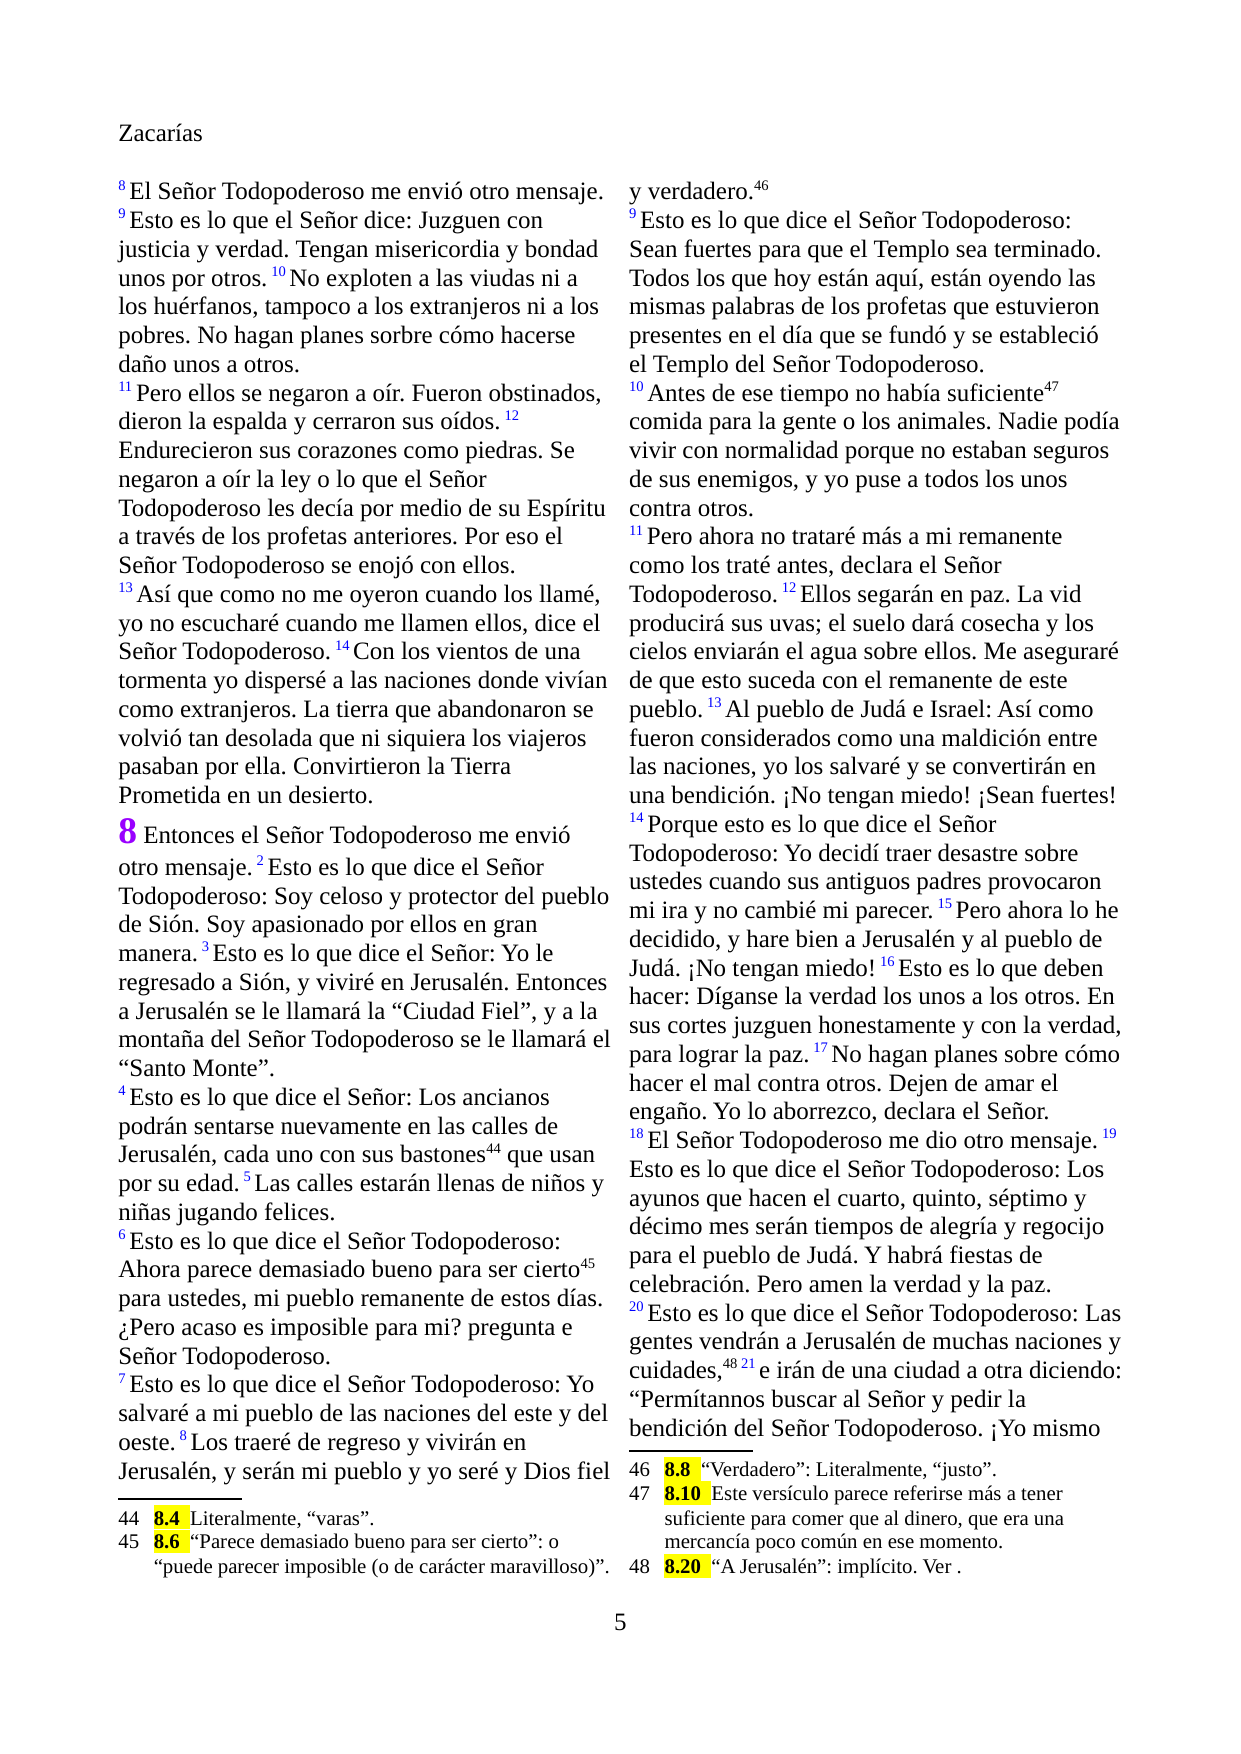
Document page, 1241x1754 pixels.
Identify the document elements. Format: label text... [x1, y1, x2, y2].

text 9 Esto es lo que dice el Señor Todopoderoso: Sean fuertes para que el Templo sea terminado. Todos los que hoy están aquí, están oyendo las mismas palabras de los profetas que estuvieron presentes en el día que se fundó y se estableció el Templo del Señor Todopoderoso. [629, 205, 1122, 378]
text 8.20 “A Jerusalén”: implícito. Ver . [629, 1553, 1122, 1578]
text 4 Esto es lo que dice el Señor: Los ancianos podrán sentarse nuevamente en las calles de Jerusalén, cada uno con sus bastones que usan por su edad. 5 Las calles estarán llenas de niños y niñas jugando felices. [118, 1082, 611, 1226]
text 8.4 Literalmente, “varas”. [118, 1505, 154, 1529]
text 7 Esto es lo que dice el Señor Todopoderoso: Yo salvaré a mi pueblo de las naciones del este y del oeste. 8 Los traeré de regreso y vivirán en Jerusalén, y serán mi pueblo y yo seré y Dios fiel y verdadero. [629, 176, 1122, 205]
text 8.10 Este versículo parece referirse más a tener suficiente para comer que al dinero, que era una mercancía poco común en ese momento. [629, 1481, 1122, 1553]
text 11 Pero ahora no trataré más a mi remanente como los traté antes, declara el Señor Todopoderoso. 12 Ellos segarán en paz. La vid producirá sus uvas; el suelo dará cosecha y los cielos enviarán el agua sobre ellos. Me aseguraré de que esto suceda con el remanente de este pueblo. 13 Al pueblo de Judá e Israel: Así como fueron considerados como una maldición entre las naciones, yo los salvaré y se convertirán en una bendición. ¡No tengan miedo! ¡Sean fuertes! 14 Porque esto es lo que dice el Señor Todopoderoso: Yo decidí traer desastre sobre ustedes cuando sus antiguos padres provocaron mi ira y no cambié mi parecer. 15 Pero ahora lo he decidido, y hare bien a Jerusalén y al pueblo de Judá. ¡No tengan miedo! 16 Esto es lo que deben hacer: Díganse la verdad los unos a los otros. En sus cortes juzguen honestamente y con la verdad, para lograr la paz. 17 No hagan planes sobre cómo hacer el mal contra otros. Dejen de amar el engaño. Yo lo aborrezco, declara el Señor. [629, 521, 1122, 1125]
text 11 Pero ellos se negaron a oír. Fueron obstinados, dieron la espalda y cerraron sus oídos. 12 Endurecieron sus corazones como piedras. Se negaron a oír la ley o lo que el Señor Todopoderoso les decía por medio de su Espíritu a través de los profetas anteriores. Por eso el Señor Todopoderoso se enojó con ellos. [118, 378, 611, 579]
text 18 El Señor Todopoderoso me dio otro mensaje. 19 Esto es lo que dice el Señor Todopoderoso: Los ayunos que hacen el cuarto, quinto, séptimo y décimo mes serán tiempos de alegría y regocijo para el pueblo de Judá. Y habrá fiestas de celebración. Pero amen la verdad y la paz. [629, 1125, 1122, 1298]
text 8 El Señor Todopoderoso me envió otro mensaje. 9 Esto es lo que el Señor dice: Juzguen con justicia y verdad. Tengan misericordia y bondad unos por otros. 10 No exploten a las viudas ni a los huérfanos, tampoco a los extranjeros ni a los pobres. No hagan planes sorbre cómo hacerse daño unos a otros. [118, 176, 611, 378]
text 8.4 Literalmente, “varas”. [190, 1505, 611, 1529]
text 8.6 “Parece demasiado bueno para ser cierto”: o “puede parecer imposible (o de carácter maravilloso)”. [118, 1529, 611, 1578]
text 8.8 “Verdadero”: Literalmente, “justo”. [701, 1457, 1122, 1481]
text 8 Entonces el Señor Todopoderoso me envió otro mensaje. 2 Esto es lo que dice el Señor Todopoderoso: Soy celoso y protector del pueblo de Sión. Soy apasionado por ellos en gran manera. 3 Esto es lo que dice el Señor: Yo le regresado a Sión, y viviré en Jerusalén. Entonces a Jerusalén se le llamará la “Ciudad Fiel”, y a la montaña del Señor Todopoderoso se le llamará el “Santo Monte”. [118, 809, 611, 1082]
text 13 Así que como no me oyeron cuando los llamé, yo no escucharé cuando me llamen ellos, dice el Señor Todopoderoso. 14 Con los vientos de una tormenta yo dispersé a las naciones donde vivían como extranjeros. La tierra que abandonaron se volvió tan desolada que ni siquiera los viajeros pasaban por ella. Convirtieron la Tierra Prometida en un desierto. [118, 579, 611, 809]
text 7 Esto es lo que dice el Señor Todopoderoso: Yo salvaré a mi pueblo de las naciones del este y del oeste. 8 Los traeré de regreso y vivirán en Jerusalén, y serán mi pueblo y yo seré y Dios fiel y verdadero. [118, 1369, 611, 1484]
text 8.8 “Verdadero”: Literalmente, “justo”. [629, 1457, 664, 1481]
text 20 Esto es lo que dice el Señor Todopoderoso: Las gentes vendrán a Jerusalén de muchas naciones y cuidades, 21 e irán de una ciudad a otra diciendo: “Permítannos buscar al Señor y pedir la bendición del Señor Todopoderoso. ¡Yo mismo [629, 1298, 1122, 1441]
text 10 Antes de ese tiempo no había suficiente comida para la gente o los animales. Nadie podía vivir con normalidad porque no estaban seguros de sus enemigos, y yo puse a todos los unos contra otros. [629, 378, 1122, 521]
text 6 Esto es lo que dice el Señor Todopoderoso: Ahora parece demasiado bueno para ser cierto para ustedes, mi pueblo remanente de estos días. ¿Pero acaso es imposible para mi? pregunta e Señor Todopoderoso. [118, 1226, 611, 1369]
